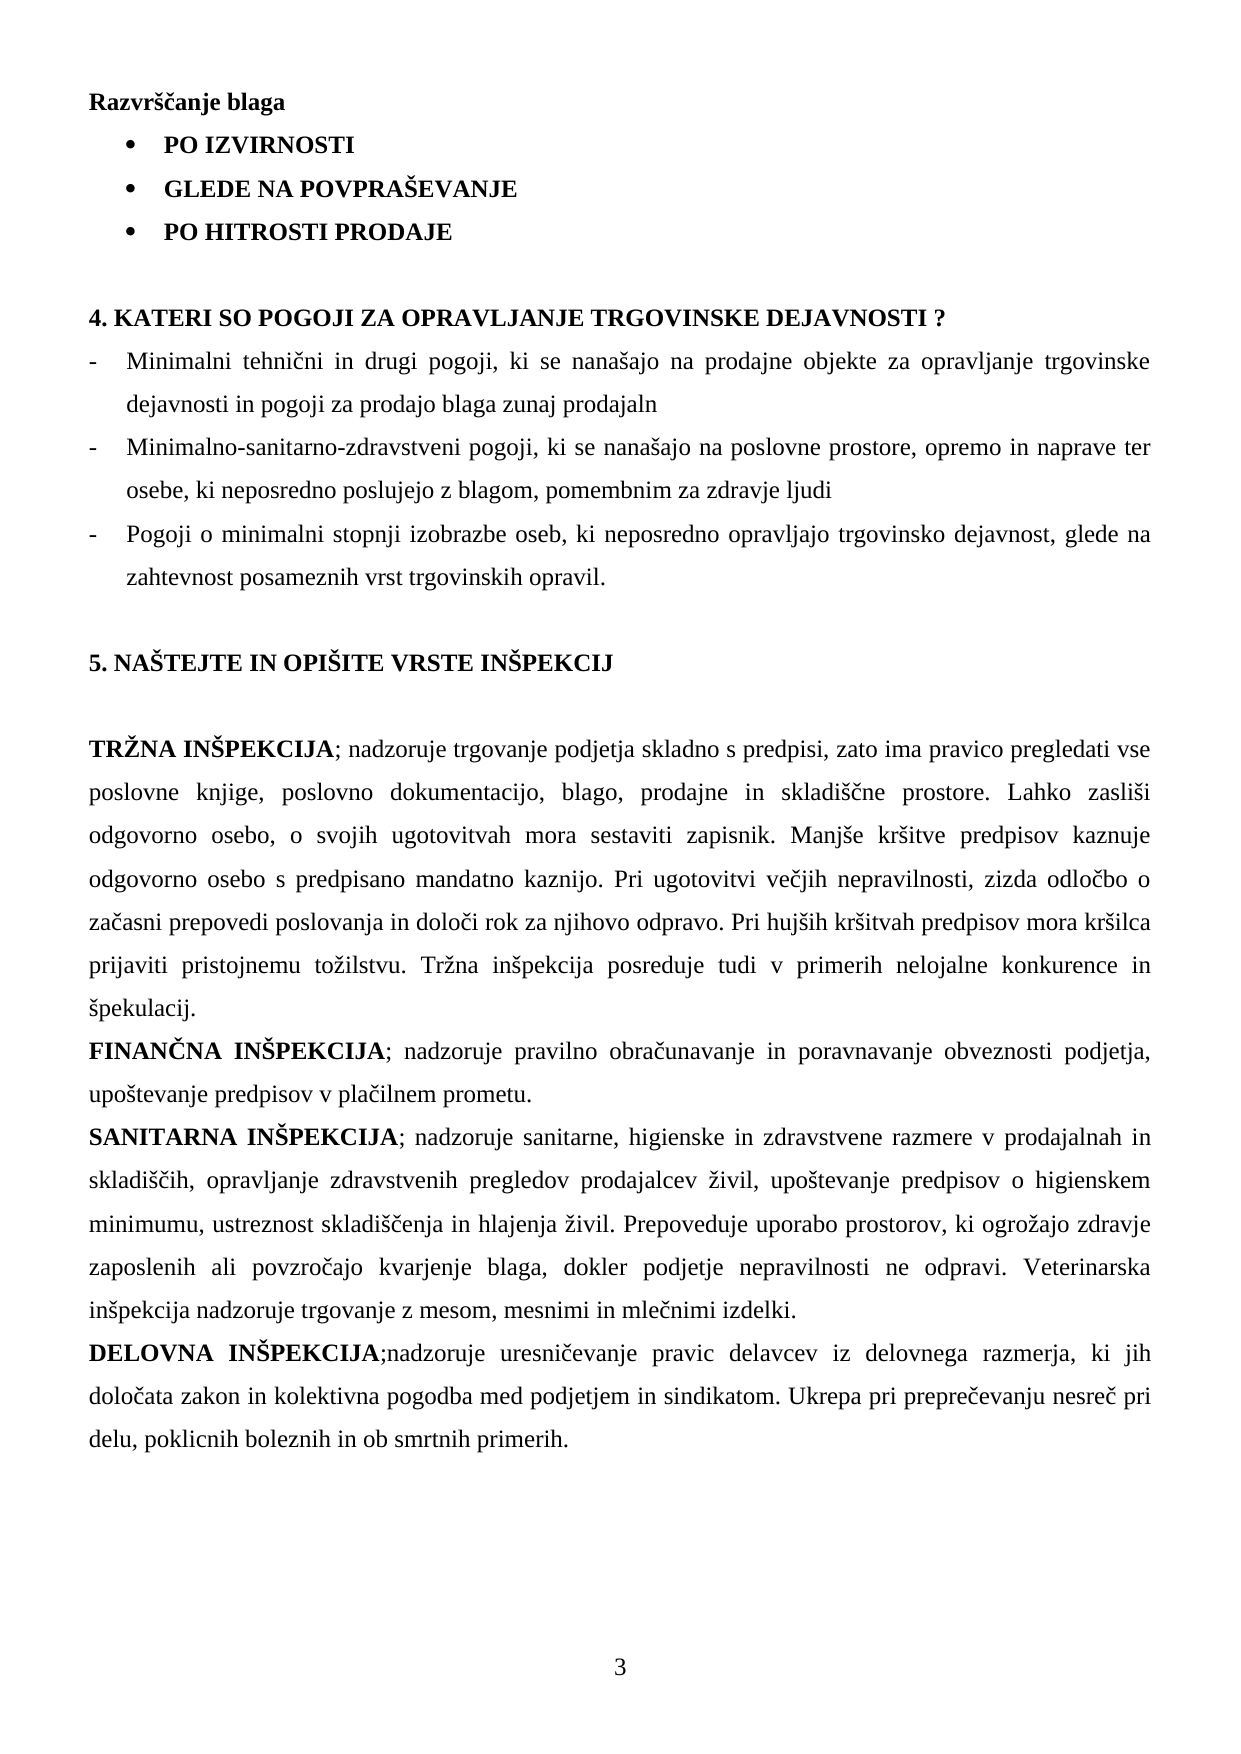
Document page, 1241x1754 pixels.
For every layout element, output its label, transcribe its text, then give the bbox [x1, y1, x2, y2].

text SANITARNA INŠPEKCIJA; nadzoruje sanitarne, higienske in zdravstvene razmere v prodajalnah in skladiščih, opravljanje zdravstvenih pregledov prodajalcev živil, upoštevanje predpisov o higienskem minimumu, ustreznost skladiščenja in hlajenja živil. Prepoveduje uporabo prostorov, ki ogrožajo zdravje zaposlenih ali povzročajo kvarjenje blaga, dokler podjetje nepravilnosti ne odpravi. Veterinarska inšpekcija nadzoruje trgovanje z mesom, mesnimi in mlečnimi izdelki. [89, 1122, 1152, 1324]
list GLEDE NA POVPRAŠEVANJE [126, 174, 1152, 202]
text FINANČNA INŠPEKCIJA; nadzoruje pravilno obračunavanje in poravnavanje obveznosti podjetja, upoštevanje predpisov v plačilnem prometu. [89, 1036, 1152, 1108]
text 4. KATERI SO POGOJI ZA OPRAVLJANJE TRGOVINSKE DEJAVNOSTI ? [89, 303, 1152, 332]
list PO IZVIRNOSTI [126, 131, 1152, 159]
text DELOVNA INŠPEKCIJA;nadzoruje uresničevanje pravic delavcev iz delovnega razmerja, ki jih določata zakon in kolektivna pogodba med podjetjem in sindikatom. Ukrepa pri preprečevanju nesreč pri delu, poklicnih boleznih in ob smrtnih primerih. [89, 1338, 1152, 1453]
text 5. NAŠTEJTE IN OPIŠITE VRSTE INŠPEKCIJ [89, 648, 1152, 677]
list Pogoji o minimalni stopnji izobrazbe oseb, ki neposredno opravljajo trgovinsko dejavnost, glede na zahtevnost posameznih vrst trgovinskih opravil. [89, 519, 1152, 591]
list PO HITROSTI PRODAJE [126, 217, 1152, 246]
list Minimalni tehnični in drugi pogoji, ki se nanašajo na prodajne objekte za opravljanje trgovinske dejavnosti in pogoji za prodajo blaga zunaj prodajaln [89, 346, 1152, 418]
list Minimalno-sanitarno-zdravstveni pogoji, ki se nanašajo na poslovne prostore, opremo in naprave ter osebe, ki neposredno poslujejo z blagom, pomembnim za zdravje ljudi [89, 432, 1152, 504]
text TRŽNA INŠPEKCIJA; nadzoruje trgovanje podjetja skladno s predpisi, zato ima pravico pregledati vse poslovne knjige, poslovno dokumentacijo, blago, prodajne in skladiščne prostore. Lahko zasliši odgovorno osebo, o svojih ugotovitvah mora sestaviti zapisnik. Manjše kršitve predpisov kaznuje odgovorno osebo s predpisano mandatno kaznijo. Pri ugotovitvi večjih nepravilnosti, zizda odločbo o začasni prepovedi poslovanja in določi rok za njihovo odpravo. Pri hujših kršitvah predpisov mora kršilca prijaviti pristojnemu tožilstvu. Tržna inšpekcija posreduje tudi v primerih nelojalne konkurence in špekulacij. [89, 734, 1152, 1022]
text Razvrščanje blaga [89, 87, 1152, 116]
